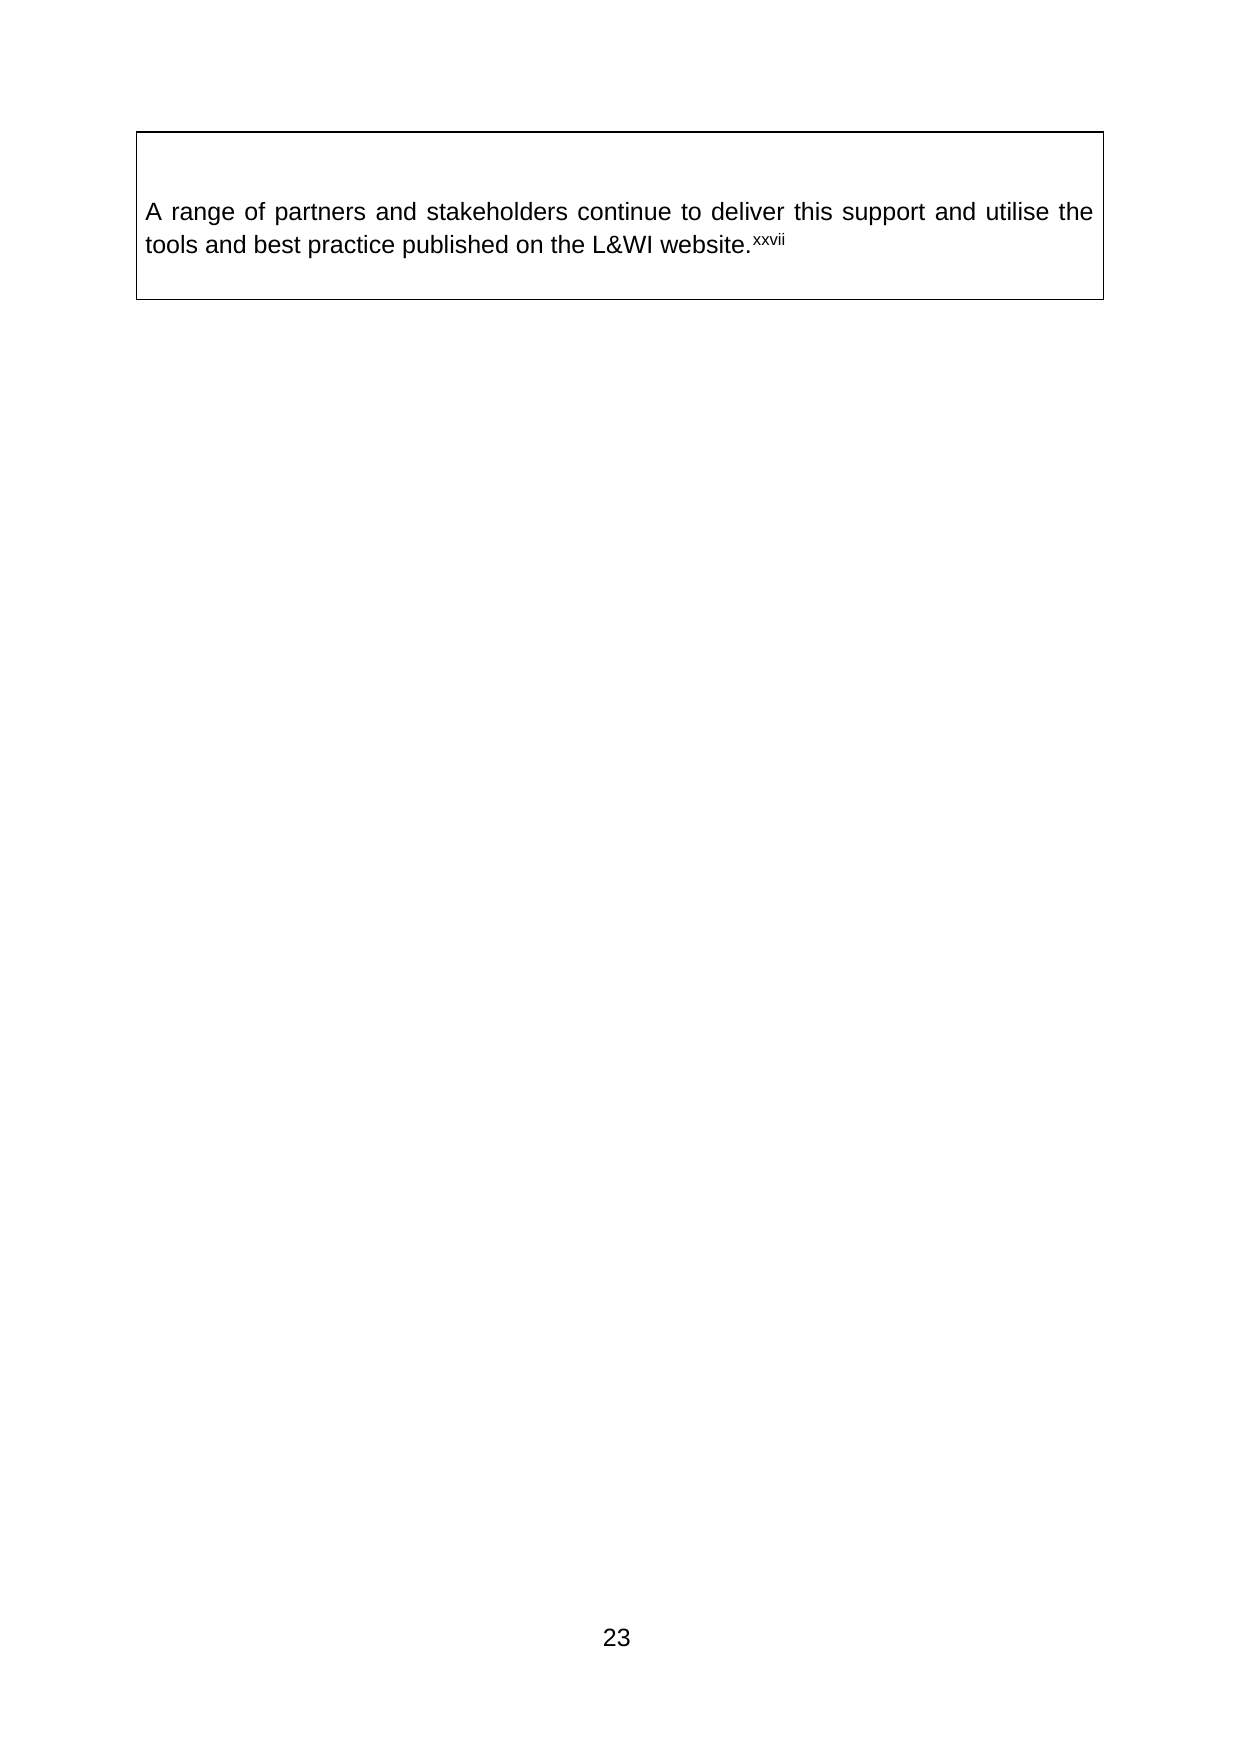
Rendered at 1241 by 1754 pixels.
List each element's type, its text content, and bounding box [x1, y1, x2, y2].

text A range of partners and stakeholders continue to deliver this support and utilise the tools and best practice published on the L&WI website. [137, 133, 1103, 259]
